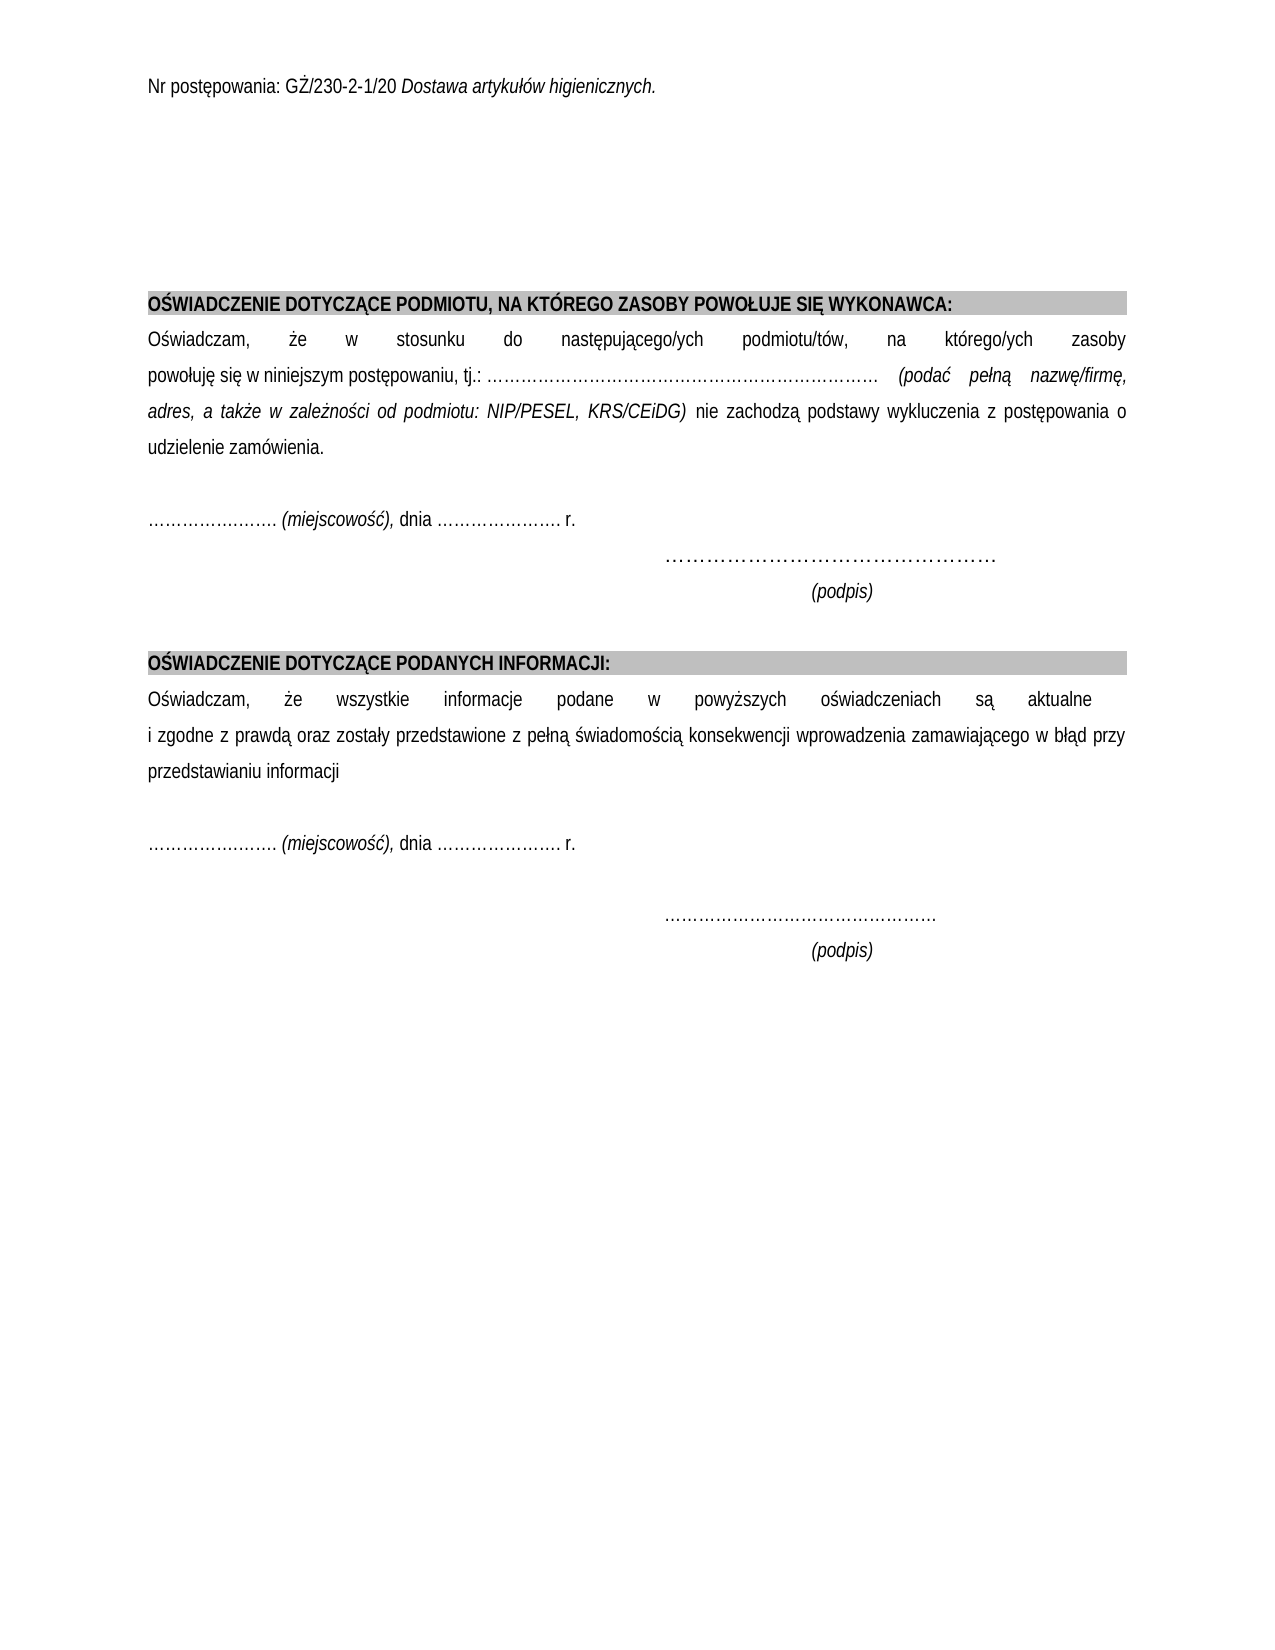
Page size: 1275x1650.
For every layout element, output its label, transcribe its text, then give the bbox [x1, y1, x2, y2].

text OŚWIADCZENIE DOTYCZĄCE PODMIOTU, NA KTÓREGO ZASOBY POWOŁUJE SIĘ WYKONAWCA: [148, 291, 1127, 315]
text Oświadczam, że wszystkie informacje podane w powyższych oświadczeniach są aktualne i zgodne z prawdą oraz zostały przedstawione z pełną świadomością konsekwencji wprowadzenia zamawiającego w błąd przy przedstawianiu informacji [148, 687, 1127, 783]
text ………………………………………… [148, 543, 1127, 567]
text …………….……. (miejscowość), dnia …………………. r. [148, 831, 1127, 854]
text (podpis) [738, 938, 1127, 962]
text (podpis) [738, 579, 1127, 603]
text OŚWIADCZENIE DOTYCZĄCE PODANYCH INFORMACJI: [148, 651, 1127, 675]
text Oświadczam, że w stosunku do następującego/ych podmiotu/tów, na którego/ych zasoby powołuję się w niniejszym postępowaniu, tj.: …………………………………………………………… (podać pełną nazwę/firmę, adres, a także w zależności od podmiotu: NIP/PESEL, KRS/CEiDG) nie zachodzą podstawy wykluczenia z postępowania o udzielenie zamówienia. [148, 327, 1127, 459]
text …………….……. (miejscowość), dnia …………………. r. [148, 507, 1127, 531]
text ………………………………………… [148, 902, 1127, 926]
